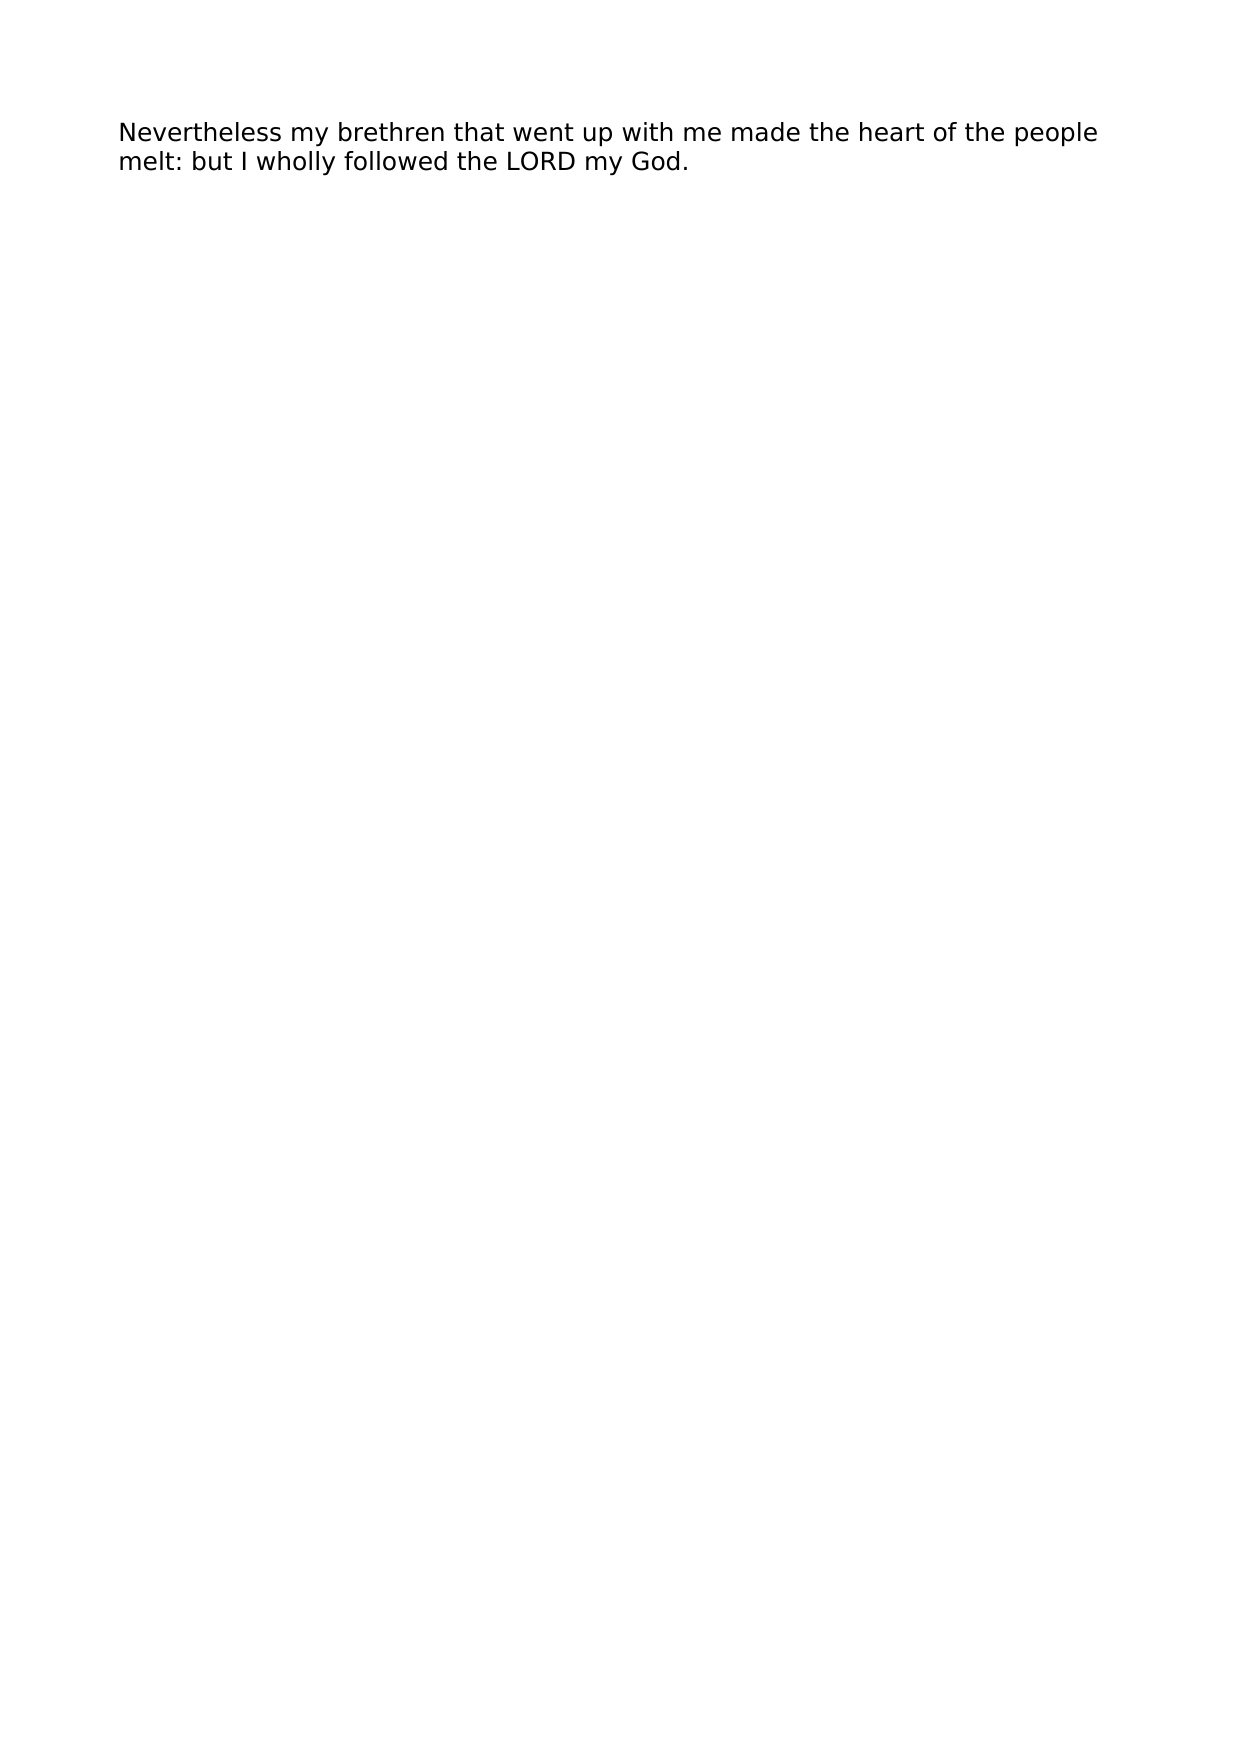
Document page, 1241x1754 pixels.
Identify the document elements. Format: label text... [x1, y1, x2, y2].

text Nevertheless my brethren that went up with me made the heart of the people melt: but I wholly followed the LORD my God. [118, 118, 1122, 176]
